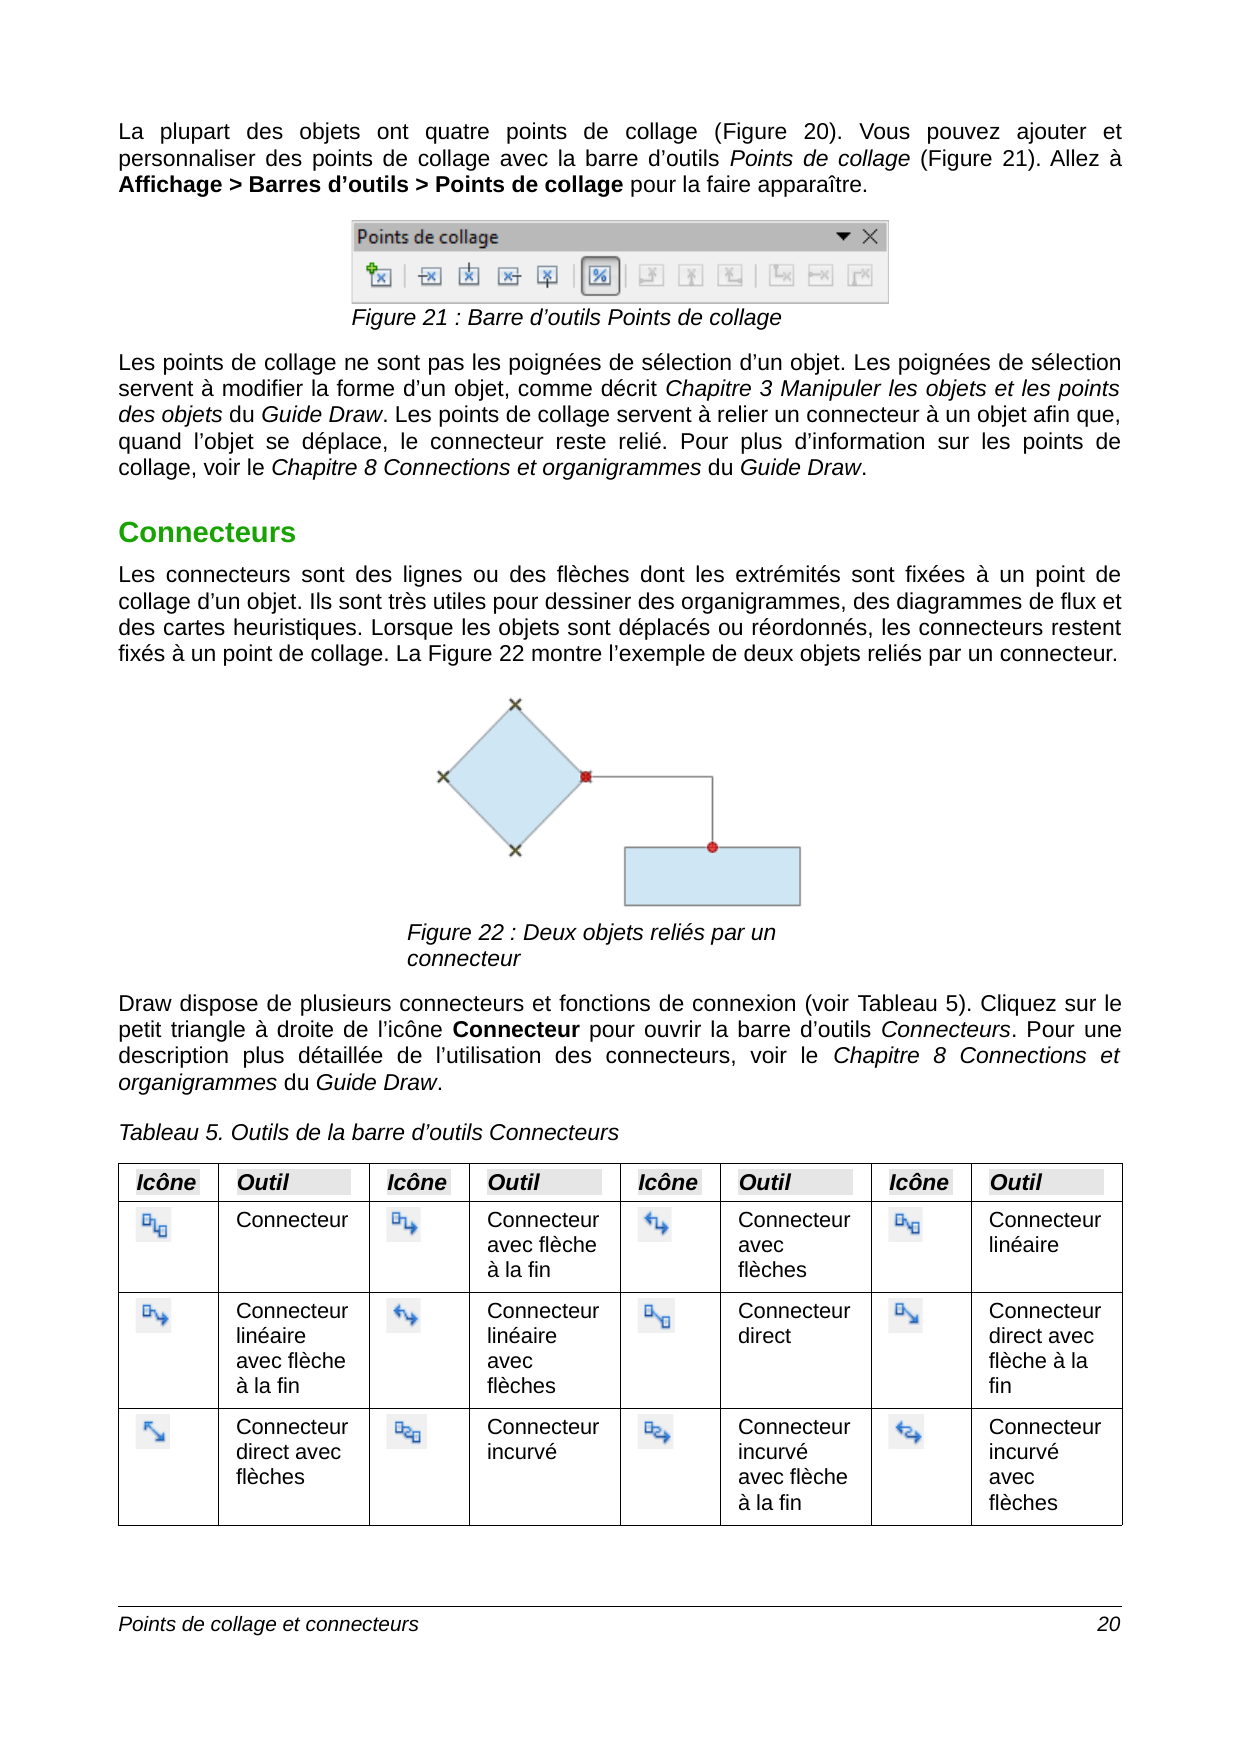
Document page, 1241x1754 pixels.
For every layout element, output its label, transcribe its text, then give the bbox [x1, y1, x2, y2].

picture [135, 1414, 170, 1449]
text Figure 21 : Barre d’outils Points de collage [351, 304, 889, 330]
table_header Outil [219, 1164, 369, 1201]
table_cell [370, 1202, 469, 1292]
table_cell Connecteur direct [721, 1293, 871, 1408]
table_cell Connecteur direct avec flèches [219, 1409, 369, 1524]
table_cell [872, 1293, 971, 1408]
table_cell [119, 1202, 218, 1292]
table_cell Connecteur [219, 1202, 369, 1292]
table_cell [370, 1293, 469, 1408]
table_cell [370, 1409, 469, 1524]
table_cell Connecteur incurvé avec flèche à la fin [721, 1409, 871, 1524]
picture [135, 1298, 172, 1333]
picture [888, 1298, 923, 1333]
picture [637, 1207, 672, 1242]
table_header Outil [470, 1164, 620, 1201]
picture [351, 220, 889, 304]
table_cell Connecteur linéaire avec flèche à la fin [219, 1293, 369, 1408]
table_cell [119, 1293, 218, 1408]
table_cell [621, 1409, 720, 1524]
picture [888, 1414, 925, 1449]
table_header Outil [721, 1164, 871, 1201]
table_header Icône [119, 1164, 218, 1201]
subtitle Connecteurs [118, 515, 1122, 549]
table_cell Connecteur linéaire avec flèches [470, 1293, 620, 1408]
picture [888, 1207, 923, 1242]
picture [637, 1298, 675, 1333]
text Les points de collage ne sont pas les poignées de sélection d’un objet. Les poignées de sélection servent à modifier la forme d’un objet, comme décrit Chapitre 3 Manipuler les objets et les points des objets du Guide Draw. Les points de collage servent à relier un connecteur à un objet afin que, quand l’objet se déplace, le connecteur reste relié. Pour plus d’information sur les points de collage, voir le Chapitre 8 Connections et organigrammes du Guide Draw. [118, 349, 1122, 481]
table_cell [621, 1293, 720, 1408]
table_cell Connecteur linéaire [972, 1202, 1122, 1292]
picture [386, 1414, 427, 1449]
picture [637, 1414, 674, 1449]
table_cell Connecteur avec flèches [721, 1202, 871, 1292]
table_cell [872, 1202, 971, 1292]
text La plupart des objets ont quatre points de collage (Figure 20). Vous pouvez ajouter et personnaliser des points de collage avec la barre d’outils Points de collage (Figure 21). Allez à Affichage > Barres d’outils > Points de collage pour la faire apparaître. [118, 118, 1122, 197]
table_cell Connecteur incurvé [470, 1409, 620, 1524]
picture [407, 690, 834, 919]
picture [386, 1298, 421, 1333]
table_cell Connecteur direct avec flèche à la fin [972, 1293, 1122, 1408]
table_cell [119, 1409, 218, 1524]
table_cell Connecteur avec flèche à la fin [470, 1202, 620, 1292]
table_header Icône [621, 1164, 720, 1201]
picture [386, 1207, 421, 1242]
text Draw dispose de plusieurs connecteurs et fonctions de connexion (voir Tableau 5). Cliquez sur le petit triangle à droite de l’icône Connecteur pour ouvrir la barre d’outils Connecteurs. Pour une description plus détaillée de l’utilisation des connecteurs, voir le Chapitre 8 Connections et organigrammes du Guide Draw. [118, 989, 1122, 1095]
picture [135, 1207, 172, 1242]
text Tableau 5. Outils de la barre d’outils Connecteurs [118, 1118, 1122, 1145]
table_header Outil [972, 1164, 1122, 1201]
text Figure 22 : Deux objets reliés par un connecteur [407, 919, 833, 971]
table_cell Connecteur incurvé avec flèches [972, 1409, 1122, 1524]
table_cell [621, 1202, 720, 1292]
table_header Icône [872, 1164, 971, 1201]
table_header Icône [370, 1164, 469, 1201]
text Les connecteurs sont des lignes ou des flèches dont les extrémités sont fixées à un point de collage d’un objet. Ils sont très utiles pour dessiner des organigrammes, des diagrammes de flux et des cartes heuristiques. Lorsque les objets sont déplacés ou réordonnés, les connecteurs restent fixés à un point de collage. La Figure 22 montre l’exemple de deux objets reliés par un connecteur. [118, 561, 1122, 667]
table_cell [872, 1409, 971, 1524]
